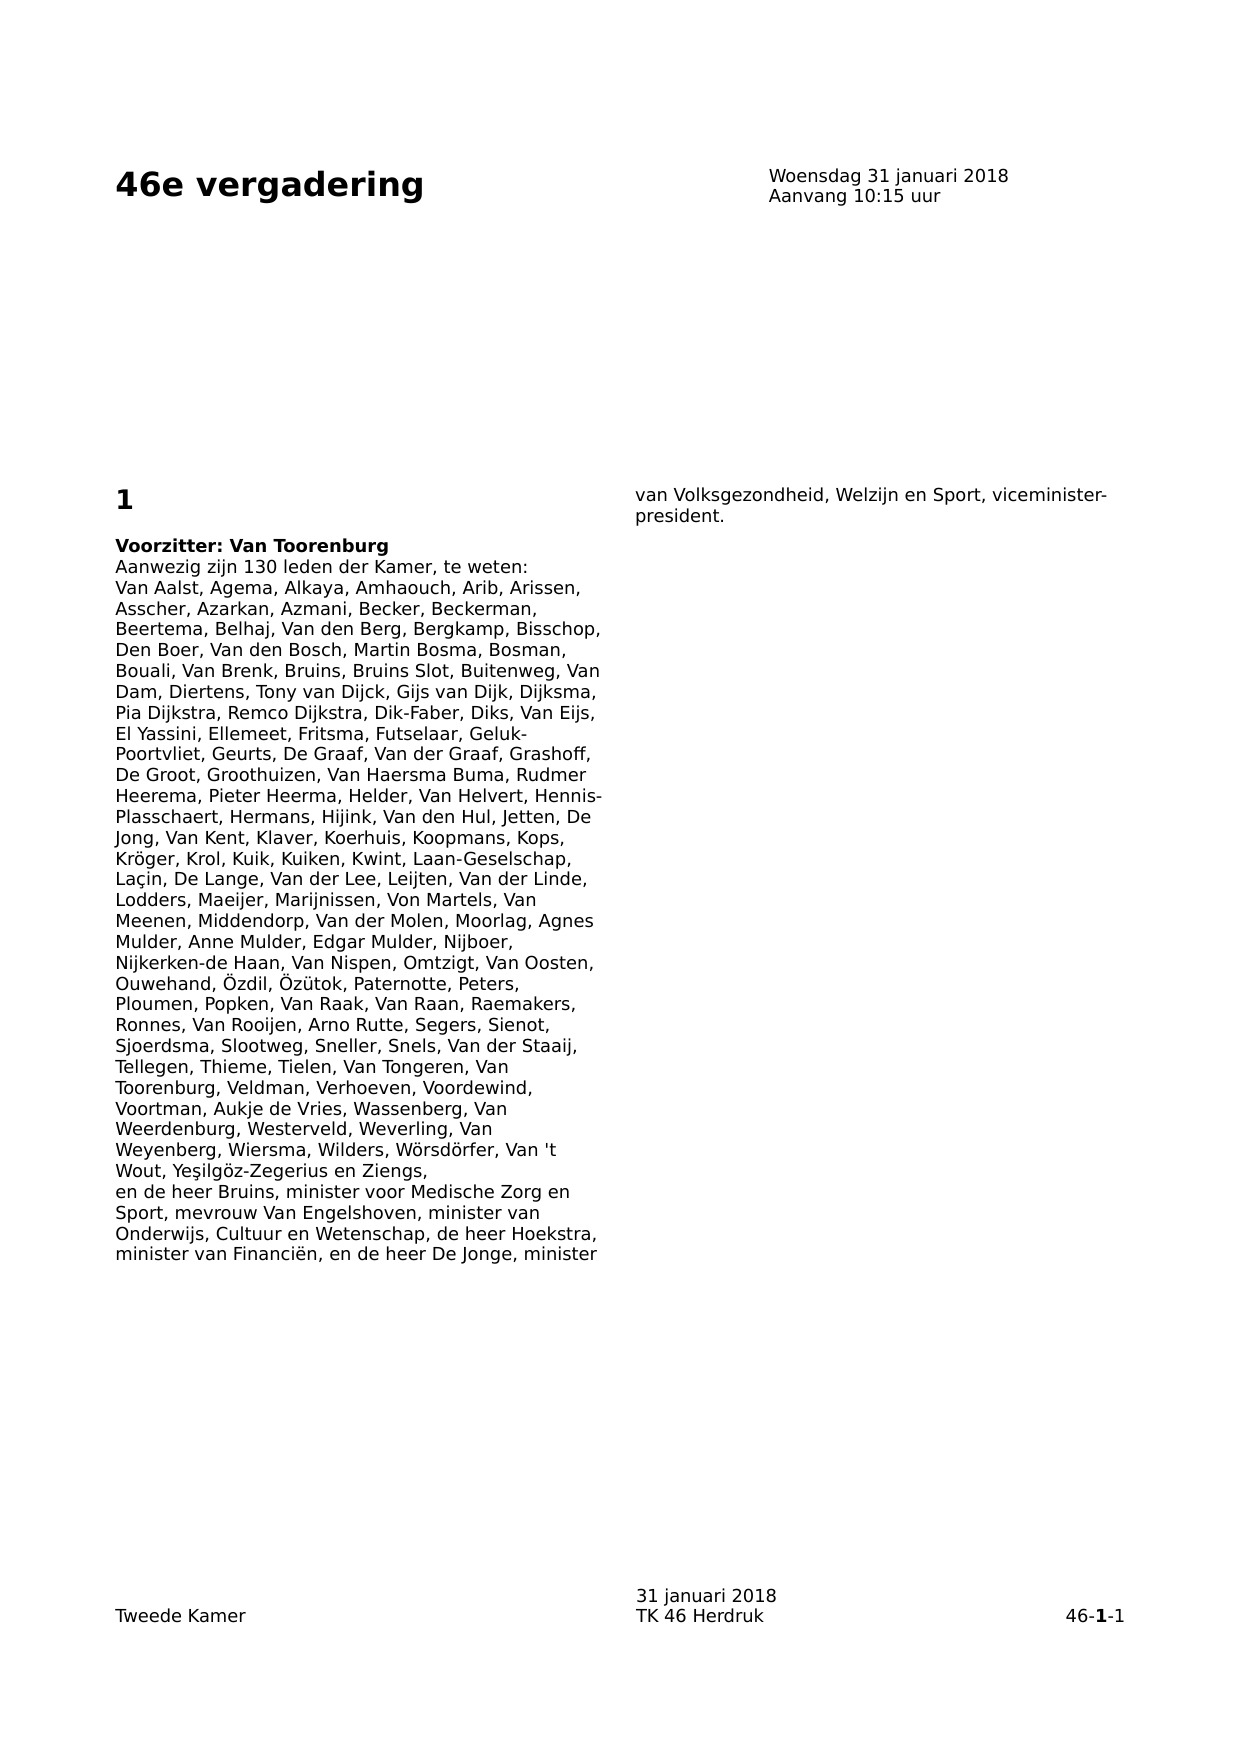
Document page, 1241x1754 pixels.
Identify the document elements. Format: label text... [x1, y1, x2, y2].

text Voorzitter: Van Toorenburg [115, 536, 605, 557]
table_cell Aanvang 10:15 uur [769, 186, 1125, 207]
text van Volksgezondheid, Welzijn en Sport, viceminister-president. [635, 484, 1125, 526]
table_header 46e vergadering [115, 165, 768, 207]
title 1 [115, 484, 605, 516]
table_header Woensdag 31 januari 2018 [769, 165, 1125, 186]
text en de heer Bruins, minister voor Medische Zorg en Sport, mevrouw Van Engelshoven, minister van Onderwijs, Cultuur en Wetenschap, de heer Hoekstra, minister van Financiën, en de heer De Jonge, minister [115, 1182, 605, 1265]
text Aanwezig zijn 130 leden der Kamer, te weten: [115, 557, 605, 577]
text Van Aalst, Agema, Alkaya, Amhaouch, Arib, Arissen, Asscher, Azarkan, Azmani, Becker, Beckerman, Beertema, Belhaj, Van den Berg, Bergkamp, Bisschop, Den Boer, Van den Bosch, Martin Bosma, Bosman, Bouali, Van Brenk, Bruins, Bruins Slot, Buitenweg, Van Dam, Diertens, Tony van Dijck, Gijs van Dijk, Dijksma, Pia Dijkstra, Remco Dijkstra, Dik-Faber, Diks, Van Eijs, El Yassini, Ellemeet, Fritsma, Futselaar, Geluk-Poortvliet, Geurts, De Graaf, Van der Graaf, Grashoff, De Groot, Groothuizen, Van Haersma Buma, Rudmer Heerema, Pieter Heerma, Helder, Van Helvert, Hennis-Plasschaert, Hermans, Hijink, Van den Hul, Jetten, De Jong, Van Kent, Klaver, Koerhuis, Koopmans, Kops, Kröger, Krol, Kuik, Kuiken, Kwint, Laan-Geselschap, Laçin, De Lange, Van der Lee, Leijten, Van der Linde, Lodders, Maeijer, Marijnissen, Von Martels, Van Meenen, Middendorp, Van der Molen, Moorlag, Agnes Mulder, Anne Mulder, Edgar Mulder, Nijboer, Nijkerken-de Haan, Van Nispen, Omtzigt, Van Oosten, Ouwehand, Özdil, Özütok, Paternotte, Peters, Ploumen, Popken, Van Raak, Van Raan, Raemakers, Ronnes, Van Rooijen, Arno Rutte, Segers, Sienot, Sjoerdsma, Slootweg, Sneller, Snels, Van der Staaij, Tellegen, Thieme, Tielen, Van Tongeren, Van Toorenburg, Veldman, Verhoeven, Voordewind, Voortman, Aukje de Vries, Wassenberg, Van Weerdenburg, Westerveld, Weverling, Van Weyenberg, Wiersma, Wilders, Wörsdörfer, Van 't Wout, Yeşilgöz-Zegerius en Ziengs, [115, 577, 605, 1182]
